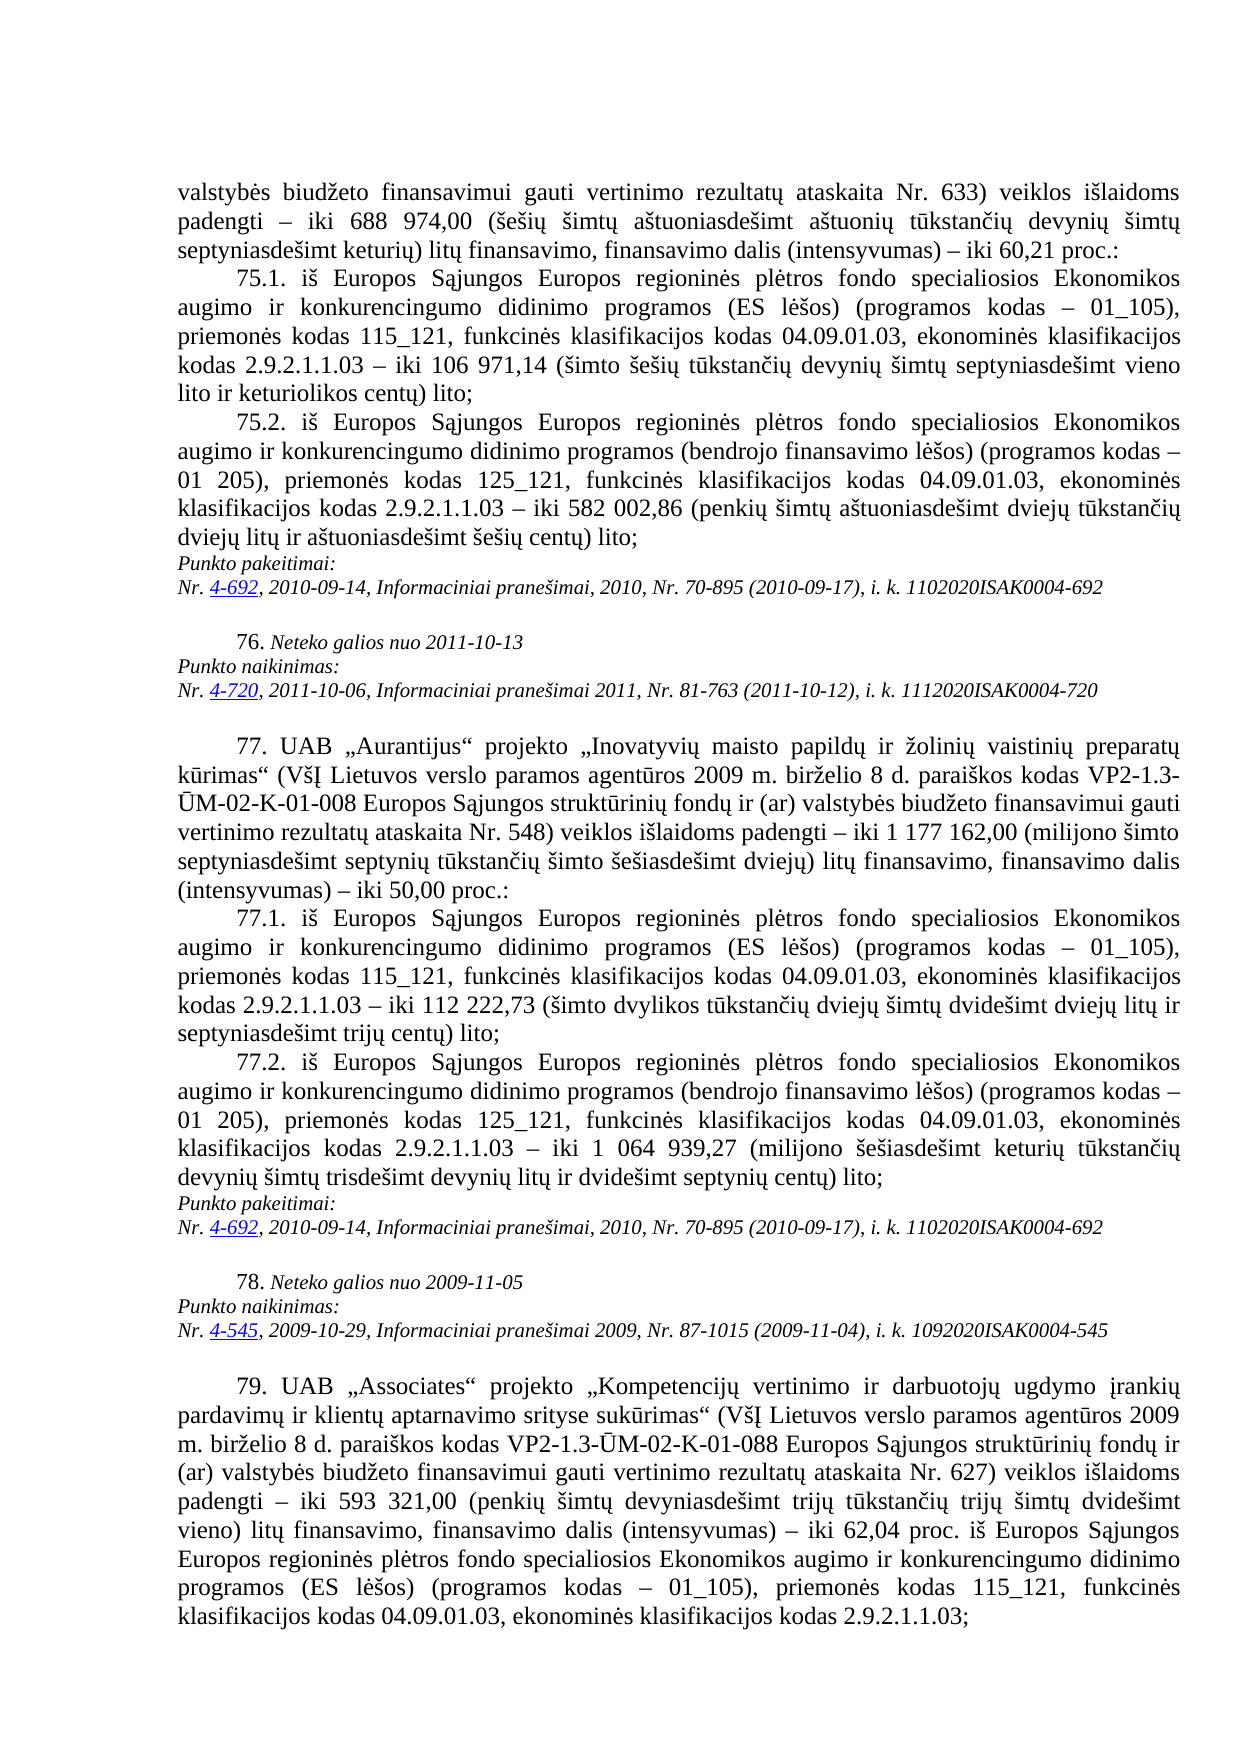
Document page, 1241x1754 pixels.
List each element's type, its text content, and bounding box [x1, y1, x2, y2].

text Nr. 4-545, 2009-10-29, Informaciniai pranešimai 2009, Nr. 87-1015 (2009-11-04), i. k. 1092020ISAK0004-545 [177, 1318, 1181, 1342]
text 75.1. iš Europos Sąjungos Europos regioninės plėtros fondo specialiosios Ekonomikos augimo ir konkurencingumo didinimo programos (ES lėšos) (programos kodas – 01_105), priemonės kodas 115_121, funkcinės klasifikacijos kodas 04.09.01.03, ekonominės klasifikacijos kodas 2.9.2.1.1.03 – iki 106 971,14 (šimto šešių tūkstančių devynių šimtų septyniasdešimt vieno lito ir keturiolikos centų) lito; [177, 263, 1181, 407]
text Nr. 4-692, 2010-09-14, Informaciniai pranešimai, 2010, Nr. 70-895 (2010-09-17), i. k. 1102020ISAK0004-692 [177, 1215, 1181, 1239]
text Nr. 4-720, 2011-10-06, Informaciniai pranešimai 2011, Nr. 81-763 (2011-10-12), i. k. 1112020ISAK0004-720 [177, 678, 1181, 702]
text Punkto pakeitimai: [177, 1191, 1181, 1215]
text Punkto pakeitimai: [177, 551, 1181, 575]
text 75.2. iš Europos Sąjungos Europos regioninės plėtros fondo specialiosios Ekonomikos augimo ir konkurencingumo didinimo programos (bendrojo finansavimo lėšos) (programos kodas – 01 205), priemonės kodas 125_121, funkcinės klasifikacijos kodas 04.09.01.03, ekonominės klasifikacijos kodas 2.9.2.1.1.03 – iki 582 002,86 (penkių šimtų aštuoniasdešimt dviejų tūkstančių dviejų litų ir aštuoniasdešimt šešių centų) lito; [177, 407, 1181, 551]
text 77. UAB „Aurantijus“ projekto „Inovatyvių maisto papildų ir žolinių vaistinių preparatų kūrimas“ (VšĮ Lietuvos verslo paramos agentūros 2009 m. birželio 8 d. paraiškos kodas VP2-1.3-ŪM-02-K-01-008 Europos Sąjungos struktūrinių fondų ir (ar) valstybės biudžeto finansavimui gauti vertinimo rezultatų ataskaita Nr. 548) veiklos išlaidoms padengti – iki 1 177 162,00 (milijono šimto septyniasdešimt septynių tūkstančių šimto šešiasdešimt dviejų) litų finansavimo, finansavimo dalis (intensyvumas) – iki 50,00 proc.: [177, 731, 1181, 903]
text 76. Neteko galios nuo 2011-10-13 [177, 628, 1181, 654]
text Nr. 4-692, 2010-09-14, Informaciniai pranešimai, 2010, Nr. 70-895 (2010-09-17), i. k. 1102020ISAK0004-692 [177, 575, 1181, 599]
text Punkto naikinimas: [177, 654, 1181, 678]
text 79. UAB „Associates“ projekto „Kompetencijų vertinimo ir darbuotojų ugdymo įrankių pardavimų ir klientų aptarnavimo srityse sukūrimas“ (VšĮ Lietuvos verslo paramos agentūros 2009 m. birželio 8 d. paraiškos kodas VP2-1.3-ŪM-02-K-01-088 Europos Sąjungos struktūrinių fondų ir (ar) valstybės biudžeto finansavimui gauti vertinimo rezultatų ataskaita Nr. 627) veiklos išlaidoms padengti – iki 593 321,00 (penkių šimtų devyniasdešimt trijų tūkstančių trijų šimtų dvidešimt vieno) litų finansavimo, finansavimo dalis (intensyvumas) – iki 62,04 proc. iš Europos Sąjungos Europos regioninės plėtros fondo specialiosios Ekonomikos augimo ir konkurencingumo didinimo programos (ES lėšos) (programos kodas – 01_105), priemonės kodas 115_121, funkcinės klasifikacijos kodas 04.09.01.03, ekonominės klasifikacijos kodas 2.9.2.1.1.03; [177, 1371, 1181, 1630]
text Punkto naikinimas: [177, 1294, 1181, 1318]
text 78. Neteko galios nuo 2009-11-05 [177, 1268, 1181, 1294]
text 77.1. iš Europos Sąjungos Europos regioninės plėtros fondo specialiosios Ekonomikos augimo ir konkurencingumo didinimo programos (ES lėšos) (programos kodas – 01_105), priemonės kodas 115_121, funkcinės klasifikacijos kodas 04.09.01.03, ekonominės klasifikacijos kodas 2.9.2.1.1.03 – iki 112 222,73 (šimto dvylikos tūkstančių dviejų šimtų dvidešimt dviejų litų ir septyniasdešimt trijų centų) lito; [177, 903, 1181, 1047]
text valstybės biudžeto finansavimui gauti vertinimo rezultatų ataskaita Nr. 633) veiklos išlaidoms padengti – iki 688 974,00 (šešių šimtų aštuoniasdešimt aštuonių tūkstančių devynių šimtų septyniasdešimt keturių) litų finansavimo, finansavimo dalis (intensyvumas) – iki 60,21 proc.: [177, 177, 1181, 263]
text 77.2. iš Europos Sąjungos Europos regioninės plėtros fondo specialiosios Ekonomikos augimo ir konkurencingumo didinimo programos (bendrojo finansavimo lėšos) (programos kodas – 01 205), priemonės kodas 125_121, funkcinės klasifikacijos kodas 04.09.01.03, ekonominės klasifikacijos kodas 2.9.2.1.1.03 – iki 1 064 939,27 (milijono šešiasdešimt keturių tūkstančių devynių šimtų trisdešimt devynių litų ir dvidešimt septynių centų) lito; [177, 1047, 1181, 1191]
